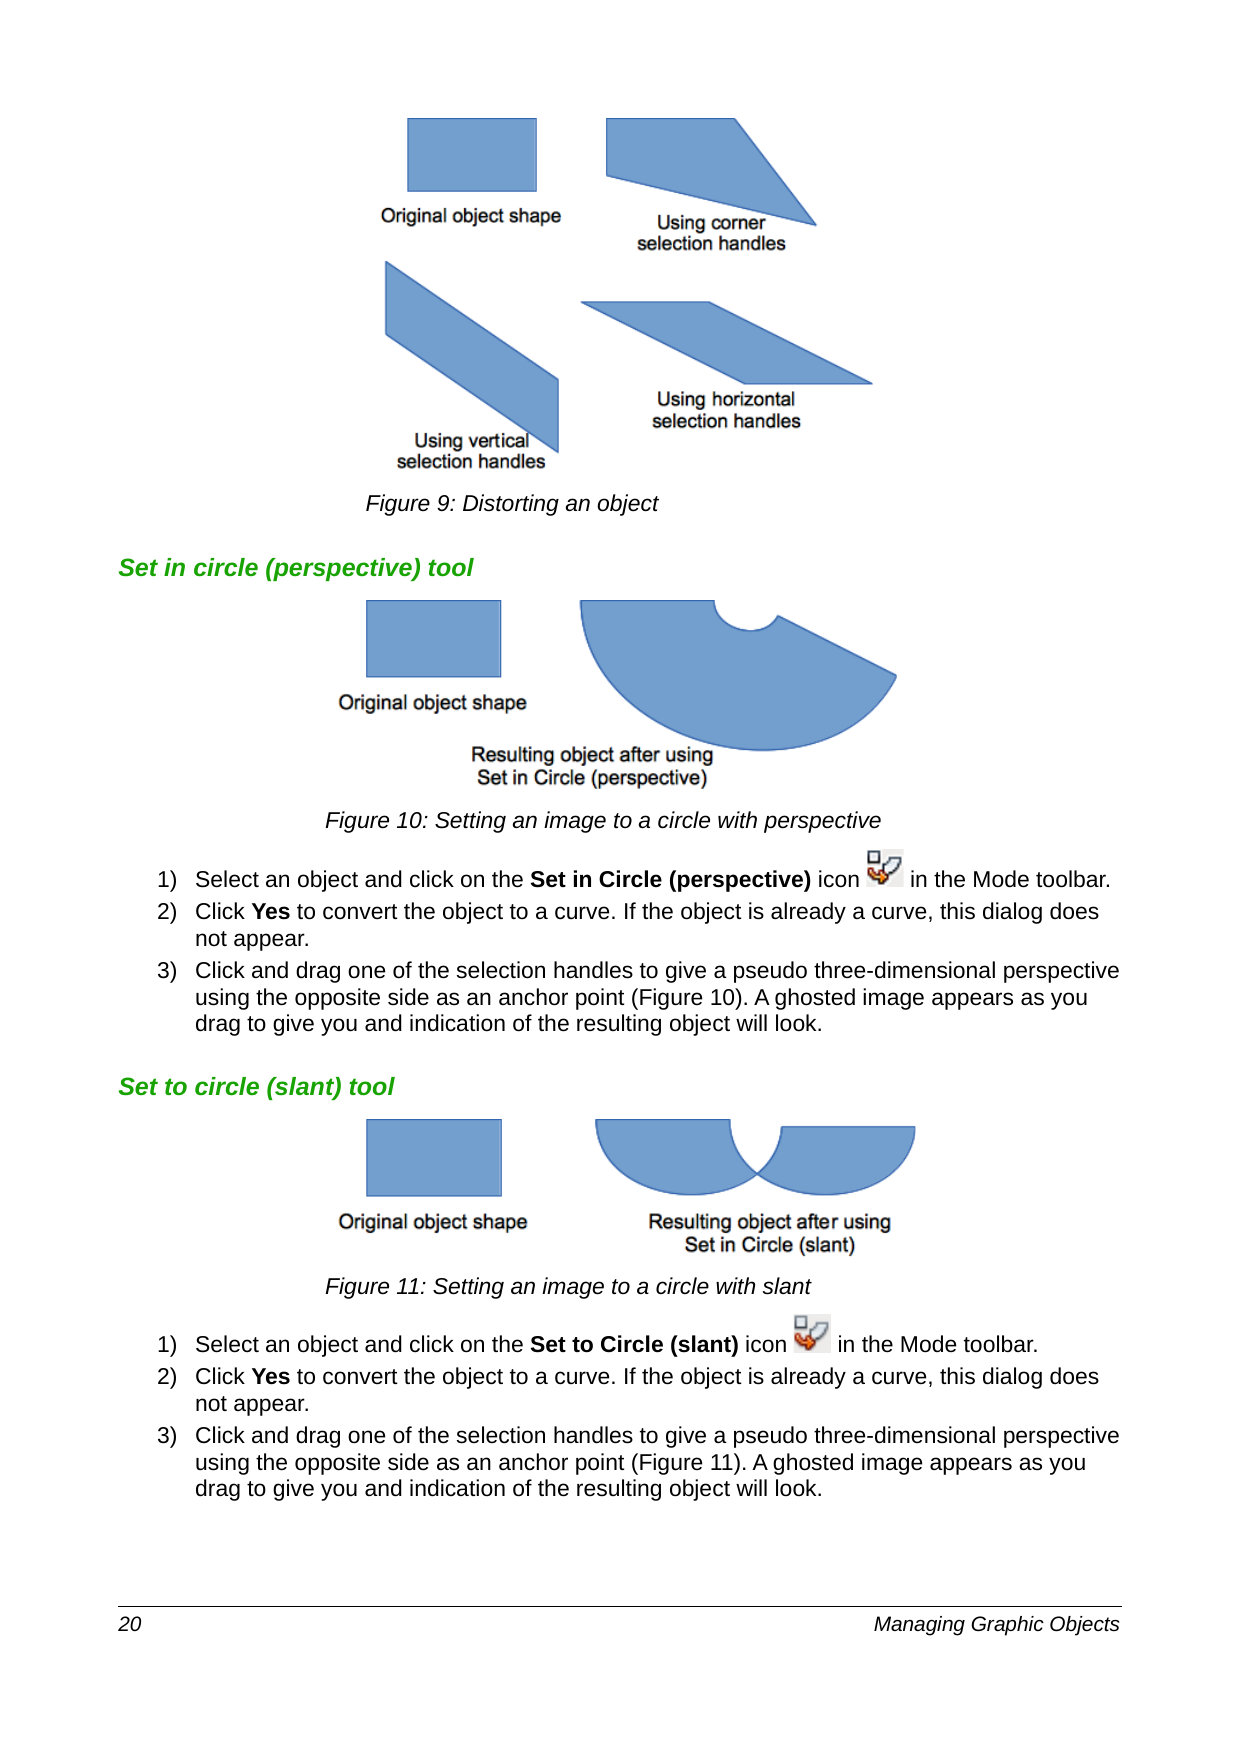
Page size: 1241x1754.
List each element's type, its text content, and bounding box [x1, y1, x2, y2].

text Figure 11: Setting an image to a circle with slant [325, 1273, 915, 1299]
text Figure 9: Distorting an object [365, 490, 875, 517]
list Click Yes to convert the object to a curve. If the object is already a curve, this dialog does not appear. [177, 1363, 1122, 1416]
list Select an object and click on the Set in Circle (perspective) icon in the Mode toolbar. [177, 850, 1122, 892]
list Click and drag one of the selection handles to give a pseudo three-dimensional perspective using the opposite side as an anchor point (Figure 10). A ghosted image appears as you drag to give you and indication of the resulting object will look. [177, 957, 1122, 1036]
list Click and drag one of the selection handles to give a pseudo three-dimensional perspective using the opposite side as an anchor point (Figure 11). A ghosted image appears as you drag to give you and indication of the resulting object will look. [177, 1422, 1122, 1501]
list Click Yes to convert the object to a curve. If the object is already a curve, this dialog does not appear. [177, 898, 1122, 951]
picture [325, 600, 897, 795]
picture [325, 1119, 916, 1261]
picture [866, 849, 904, 887]
text Figure 10: Setting an image to a circle with perspective [325, 807, 915, 833]
subtitle Set to circle (slant) tool [118, 1072, 1122, 1101]
picture [793, 1314, 831, 1353]
picture [367, 118, 873, 478]
subtitle Set in circle (perspective) tool [118, 553, 1122, 581]
list Select an object and click on the Set to Circle (slant) icon in the Mode toolbar. [177, 1315, 1122, 1357]
